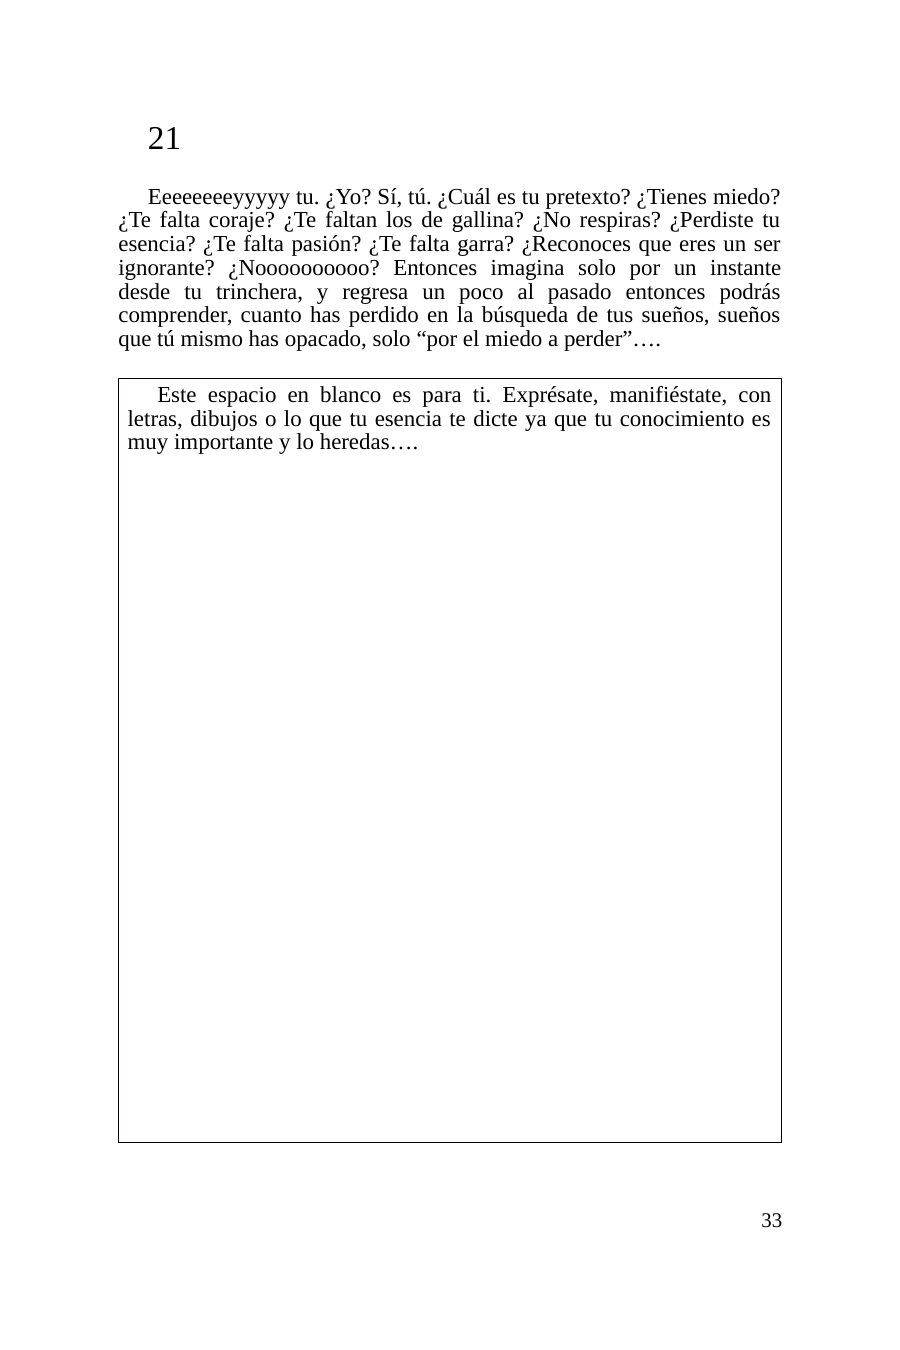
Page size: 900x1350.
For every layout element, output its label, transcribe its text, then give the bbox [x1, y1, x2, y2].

text 21 [118, 118, 782, 156]
text Este espacio en blanco es para ti. Exprésate, manifiéstate, con letras, dibujos o lo que tu esencia te dicte ya que tu conocimiento es muy importante y lo heredas…. [119, 379, 781, 455]
text Eeeeeeeeyyyyy tu. ¿Yo? Sí, tú. ¿Cuál es tu pretexto? ¿Tienes miedo? ¿Te falta coraje? ¿Te faltan los de gallina? ¿No respiras? ¿Perdiste tu esencia? ¿Te falta pasión? ¿Te falta garra? ¿Reconoces que eres un ser ignorante? ¿Noooooooooo? Entonces imagina solo por un instante desde tu trinchera, y regresa un poco al pasado entonces podrás comprender, cuanto has perdido en la búsqueda de tus sueños, sueños que tú mismo has opacado, solo “por el miedo a perder”…. [118, 183, 782, 352]
